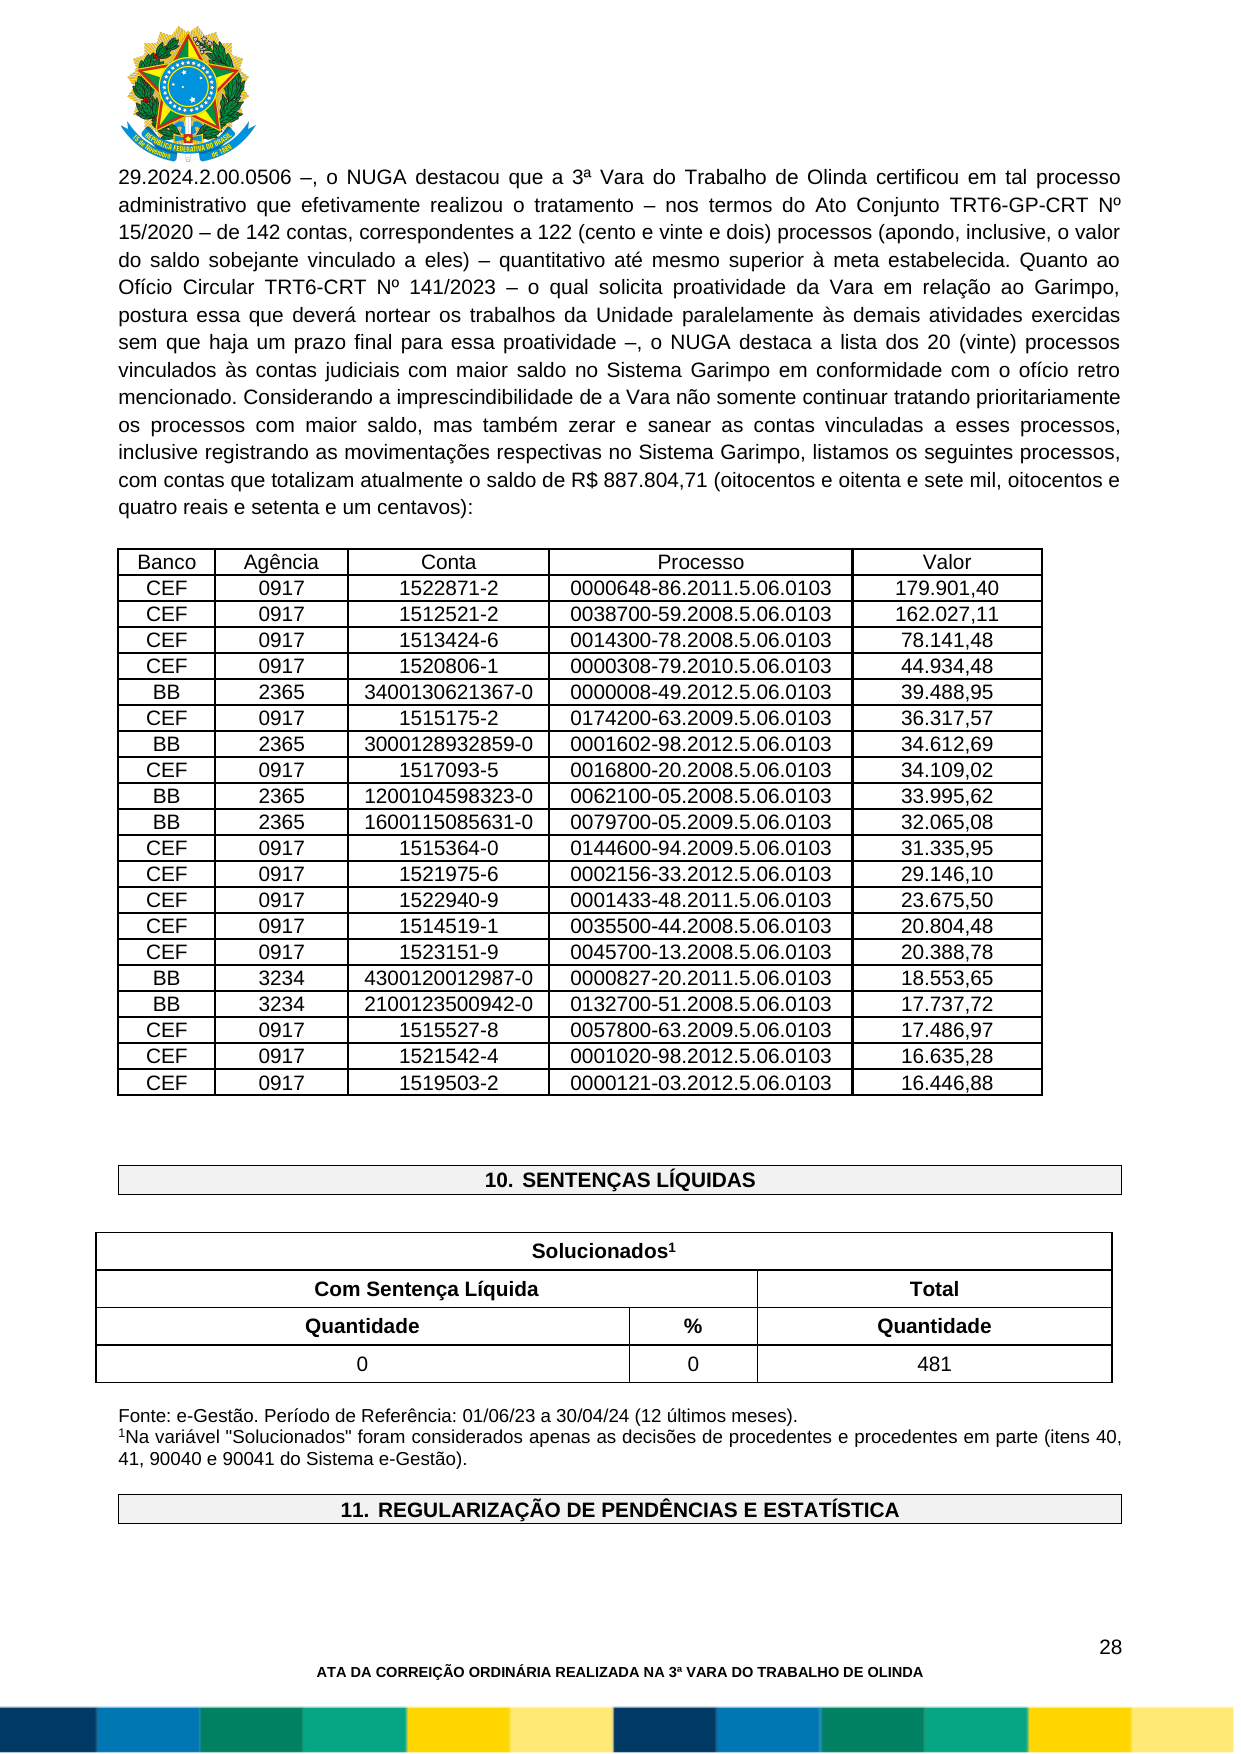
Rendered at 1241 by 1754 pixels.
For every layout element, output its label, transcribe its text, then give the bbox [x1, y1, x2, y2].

table_cell 0132700-51.2008.5.06.0103 [550, 992, 851, 1016]
table_cell 0057800-63.2009.5.06.0103 [550, 1018, 851, 1042]
table_cell 0079700-05.2009.5.06.0103 [550, 810, 851, 834]
list SENTENÇAS LÍQUIDAS [119, 1166, 1121, 1194]
table_header Agência [216, 550, 347, 573]
table_cell 1521542-4 [349, 1044, 548, 1068]
table_cell 78.141,48 [854, 628, 1041, 652]
table_cell 179.901,40 [854, 576, 1041, 599]
table_cell 0917 [216, 1070, 347, 1094]
table_cell 1519503-2 [349, 1070, 548, 1094]
table_cell 0917 [216, 576, 347, 599]
table_cell 2365 [216, 732, 347, 756]
table_cell BB [119, 732, 214, 756]
table_cell BB [119, 810, 214, 834]
table_cell BB [119, 966, 214, 990]
table_cell 1522871-2 [349, 576, 548, 599]
table_cell CEF [119, 940, 214, 964]
table_cell 20.388,78 [854, 940, 1041, 964]
table_cell 1514519-1 [349, 914, 548, 938]
table_cell 0062100-05.2008.5.06.0103 [550, 784, 851, 808]
table_header Valor [854, 550, 1041, 573]
table_cell 0917 [216, 1044, 347, 1068]
table_cell 0000008-49.2012.5.06.0103 [550, 680, 851, 704]
table_cell 0000648-86.2011.5.06.0103 [550, 576, 851, 599]
table_cell 0917 [216, 836, 347, 860]
table_cell 17.737,72 [854, 992, 1041, 1016]
table_cell 0917 [216, 628, 347, 652]
table_cell 0000827-20.2011.5.06.0103 [550, 966, 851, 990]
table_cell CEF [119, 628, 214, 652]
table_cell 18.553,65 [854, 966, 1041, 990]
table_header Conta [349, 550, 548, 573]
table_cell Com Sentença Líquida [97, 1271, 757, 1307]
table_cell BB [119, 680, 214, 704]
table_cell 1523151-9 [349, 940, 548, 964]
table_cell 39.488,95 [854, 680, 1041, 704]
table_cell 0001602-98.2012.5.06.0103 [550, 732, 851, 756]
table_cell 1521975-6 [349, 862, 548, 886]
table_cell BB [119, 784, 214, 808]
table_cell 2365 [216, 680, 347, 704]
table_cell 162.027,11 [854, 602, 1041, 626]
table_cell 0000121-03.2012.5.06.0103 [550, 1070, 851, 1094]
table_cell 0016800-20.2008.5.06.0103 [550, 758, 851, 782]
table_cell 0038700-59.2008.5.06.0103 [550, 602, 851, 626]
table_cell 0014300-78.2008.5.06.0103 [550, 628, 851, 652]
table_cell 0001020-98.2012.5.06.0103 [550, 1044, 851, 1068]
table_cell 4300120012987-0 [349, 966, 548, 990]
table_cell Quantidade [97, 1308, 629, 1344]
table_cell CEF [119, 602, 214, 626]
text 29.2024.2.00.0506 –, o NUGA destacou que a 3ª Vara do Trabalho de Olinda certificou em tal processo administrativo que efetivamente realizou o tratamento – nos termos do Ato Conjunto TRT6-GP-CRT Nº 15/2020 – de 142 contas, correspondentes a 122 (cento e vinte e dois) processos (apondo, inclusive, o valor do saldo sobejante vinculado a eles) – quantitativo até mesmo superior à meta estabelecida. Quanto ao Ofício Circular TRT6-CRT Nº 141/2023 – o qual solicita proatividade da Vara em relação ao Garimpo, postura essa que deverá nortear os trabalhos da Unidade paralelamente às demais atividades exercidas sem que haja um prazo final para essa proatividade –, o NUGA destaca a lista dos 20 (vinte) processos vinculados às contas judiciais com maior saldo no Sistema Garimpo em conformidade com o ofício retro mencionado. Considerando a imprescindibilidade de a Vara não somente continuar tratando prioritariamente os processos com maior saldo, mas também zerar e sanear as contas vinculadas a esses processos, inclusive registrando as movimentações respectivas no Sistema Garimpo, listamos os seguintes processos, com contas que totalizam atualmente o saldo de R$ 887.804,71 (oitocentos e oitenta e sete mil, oitocentos e quatro reais e setenta e um centavos): [118, 115, 1122, 519]
text Fonte: e-Gestão. Período de Referência: 01/06/23 a 30/04/24 (12 últimos meses). [118, 1404, 1122, 1426]
table_header Processo [550, 550, 851, 573]
table_cell Total [758, 1271, 1111, 1307]
table_cell 0917 [216, 862, 347, 886]
table_cell 1515175-2 [349, 706, 548, 730]
table_cell 0035500-44.2008.5.06.0103 [550, 914, 851, 938]
table_cell 0917 [216, 654, 347, 678]
table_cell CEF [119, 1070, 214, 1094]
text 1Na variável "Solucionados" foram considerados apenas as decisões de procedentes e procedentes em parte (itens 40, 41, 90040 e 90041 do Sistema e-Gestão). [118, 1426, 1122, 1469]
table_cell 481 [758, 1346, 1111, 1381]
table_cell BB [119, 992, 214, 1016]
table_cell 0000308-79.2010.5.06.0103 [550, 654, 851, 678]
table_cell 0174200-63.2009.5.06.0103 [550, 706, 851, 730]
table_cell 1200104598323-0 [349, 784, 548, 808]
table_cell 36.317,57 [854, 706, 1041, 730]
table_cell 0045700-13.2008.5.06.0103 [550, 940, 851, 964]
table_cell 0 [630, 1346, 757, 1381]
table_cell 32.065,08 [854, 810, 1041, 834]
table_cell 33.995,62 [854, 784, 1041, 808]
table_cell CEF [119, 862, 214, 886]
table_cell 2365 [216, 810, 347, 834]
table_cell 20.804,48 [854, 914, 1041, 938]
table_cell 3234 [216, 966, 347, 990]
table_cell CEF [119, 1044, 214, 1068]
table_cell 2365 [216, 784, 347, 808]
table_cell Quantidade [758, 1308, 1111, 1344]
table_cell % [630, 1308, 757, 1344]
table_cell 16.446,88 [854, 1070, 1041, 1094]
table_cell 3000128932859-0 [349, 732, 548, 756]
table_cell CEF [119, 888, 214, 912]
table_cell 34.109,02 [854, 758, 1041, 782]
table_cell 1513424-6 [349, 628, 548, 652]
table_cell CEF [119, 914, 214, 938]
table_cell 0144600-94.2009.5.06.0103 [550, 836, 851, 860]
table_cell 0917 [216, 914, 347, 938]
table_cell 1517093-5 [349, 758, 548, 782]
table_cell 3234 [216, 992, 347, 1016]
table_cell 1522940-9 [349, 888, 548, 912]
table_cell 1515364-0 [349, 836, 548, 860]
table_header Solucionados1 [97, 1233, 1111, 1269]
table_cell 0002156-33.2012.5.06.0103 [550, 862, 851, 886]
table_header Banco [119, 550, 214, 573]
table_cell CEF [119, 1018, 214, 1042]
table_cell 1520806-1 [349, 654, 548, 678]
table_cell 0917 [216, 758, 347, 782]
table_cell CEF [119, 836, 214, 860]
table_cell 17.486,97 [854, 1018, 1041, 1042]
table_cell CEF [119, 758, 214, 782]
table_cell 34.612,69 [854, 732, 1041, 756]
table_cell 0917 [216, 706, 347, 730]
table_cell 16.635,28 [854, 1044, 1041, 1068]
table_cell 0 [97, 1346, 629, 1381]
table_cell 31.335,95 [854, 836, 1041, 860]
table_cell 2100123500942-0 [349, 992, 548, 1016]
table_cell 1600115085631-0 [349, 810, 548, 834]
table_cell 3400130621367-0 [349, 680, 548, 704]
table_cell 0917 [216, 888, 347, 912]
table_cell 0917 [216, 1018, 347, 1042]
table_cell CEF [119, 706, 214, 730]
table_cell 0917 [216, 940, 347, 964]
table_cell 23.675,50 [854, 888, 1041, 912]
table_cell 44.934,48 [854, 654, 1041, 678]
table_cell 29.146,10 [854, 862, 1041, 886]
table_cell 0001433-48.2011.5.06.0103 [550, 888, 851, 912]
table_cell 1515527-8 [349, 1018, 548, 1042]
table_cell 0917 [216, 602, 347, 626]
table_cell CEF [119, 576, 214, 599]
list REGULARIZAÇÃO DE PENDÊNCIAS E ESTATÍSTICA [119, 1495, 1121, 1523]
table_cell 1512521-2 [349, 602, 548, 626]
table_cell CEF [119, 654, 214, 678]
